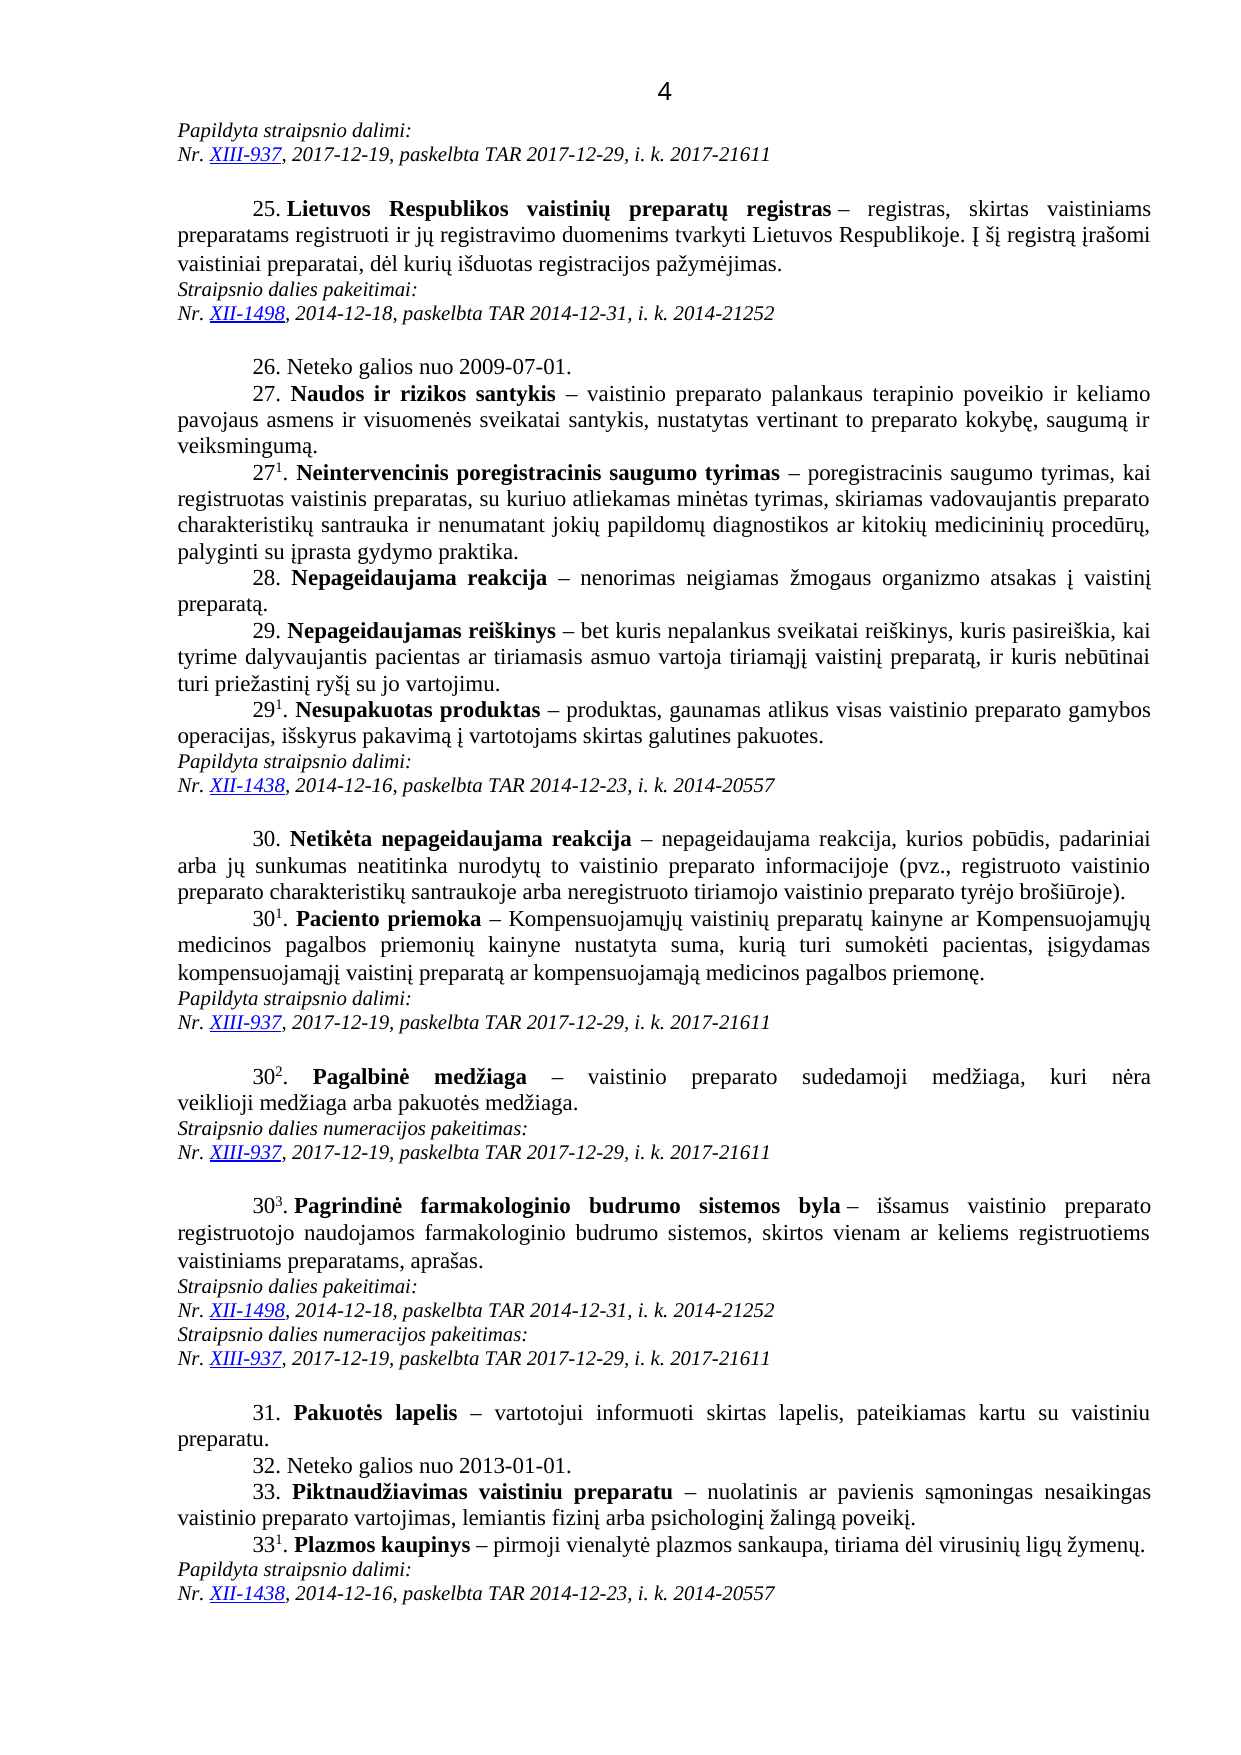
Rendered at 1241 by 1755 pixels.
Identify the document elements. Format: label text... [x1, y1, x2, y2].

text 291. Nesupakuotas produktas – produktas, gaunamas atlikus visas vaistinio preparato gamybos operacijas, išskyrus pakavimą į vartotojams skirtas galutines pakuotes. [177, 696, 1152, 749]
text 31. Pakuotės lapelis – vartotojui informuoti skirtas lapelis, pateikiamas kartu su vaistiniu preparatu. [177, 1399, 1152, 1452]
text 33. Piktnaudžiavimas vaistiniu preparatu – nuolatinis ar pavienis sąmoningas nesaikingas vaistinio preparato vartojimas, lemiantis fizinį arba psichologinį žalingą poveikį. [177, 1478, 1152, 1531]
text Nr. XII-1438, 2014-12-16, paskelbta TAR 2014-12-23, i. k. 2014-20557 [177, 1581, 1152, 1605]
text Nr. XII-1498, 2014-12-18, paskelbta TAR 2014-12-31, i. k. 2014-21252 [177, 1298, 1152, 1322]
text 32. Neteko galios nuo 2013-01-01. [177, 1452, 1152, 1478]
text Papildyta straipsnio dalimi: [177, 749, 1152, 773]
text 331. Plazmos kaupinys – pirmoji vienalytė plazmos sankaupa, tiriama dėl virusinių ligų žymenų. [177, 1531, 1152, 1557]
text 302. Pagalbinė medžiaga – vaistinio preparato sudedamoji medžiaga, kuri nėra veiklioji medžiaga arba pakuotės medžiaga. [177, 1063, 1152, 1116]
text 27. Naudos ir rizikos santykis – vaistinio preparato palankaus terapinio poveikio ir keliamo pavojaus asmens ir visuomenės sveikatai santykis, nustatytas vertinant to preparato kokybę, saugumą ir veiksmingumą. [177, 380, 1152, 459]
text Papildyta straipsnio dalimi: [177, 986, 1152, 1010]
text Straipsnio dalies numeracijos pakeitimas: [177, 1322, 1152, 1346]
text Nr. XIII-937, 2017-12-19, paskelbta TAR 2017-12-29, i. k. 2017-21611 [177, 142, 1152, 166]
text 25. Lietuvos Respublikos vaistinių preparatų registras – registras, skirtas vaistiniams preparatams registruoti ir jų registravimo duomenims tvarkyti Lietuvos Respublikoje. Į šį registrą įrašomi vaistiniai preparatai, dėl kurių išduotas registracijos pažymėjimas. [177, 195, 1152, 276]
text Straipsnio dalies numeracijos pakeitimas: [177, 1116, 1152, 1140]
text 30. Netikėta nepageidaujama reakcija – nepageidaujama reakcija, kurios pobūdis, padariniai arba jų sunkumas neatitinka nurodytų to vaistinio preparato informacijoje (pvz., registruoto vaistinio preparato charakteristikų santraukoje arba neregistruoto tiriamojo vaistinio preparato tyrėjo brošiūroje). [177, 826, 1152, 904]
text Nr. XIII-937, 2017-12-19, paskelbta TAR 2017-12-29, i. k. 2017-21611 [177, 1346, 1152, 1370]
text Nr. XIII-937, 2017-12-19, paskelbta TAR 2017-12-29, i. k. 2017-21611 [177, 1010, 1152, 1034]
text 29. Nepageidaujamas reiškinys – bet kuris nepalankus sveikatai reiškinys, kuris pasireiškia, kai tyrime dalyvaujantis pacientas ar tiriamasis asmuo vartoja tiriamąjį vaistinį preparatą, ir kuris nebūtinai turi priežastinį ryšį su jo vartojimu. [177, 617, 1152, 696]
text 271. Neintervencinis poregistracinis saugumo tyrimas – poregistracinis saugumo tyrimas, kai registruotas vaistinis preparatas, su kuriuo atliekamas minėtas tyrimas, skiriamas vadovaujantis preparato charakteristikų santrauka ir nenumatant jokių papildomų diagnostikos ar kitokių medicininių procedūrų, palyginti su įprasta gydymo praktika. [177, 459, 1152, 564]
text Nr. XIII-937, 2017-12-19, paskelbta TAR 2017-12-29, i. k. 2017-21611 [177, 1140, 1152, 1164]
text Papildyta straipsnio dalimi: [177, 118, 1152, 142]
text 301. Paciento priemoka – Kompensuojamųjų vaistinių preparatų kainyne ar Kompensuojamųjų medicinos pagalbos priemonių kainyne nustatyta suma, kurią turi sumokėti pacientas, įsigydamas kompensuojamąjį vaistinį preparatą ar kompensuojamąją medicinos pagalbos priemonę. [177, 904, 1152, 986]
text Nr. XII-1498, 2014-12-18, paskelbta TAR 2014-12-31, i. k. 2014-21252 [177, 301, 1152, 324]
text Papildyta straipsnio dalimi: [177, 1557, 1152, 1581]
text 26. Neteko galios nuo 2009-07-01. [177, 353, 1152, 380]
text 28. Nepageidaujama reakcija – nenorimas neigiamas žmogaus organizmo atsakas į vaistinį preparatą. [177, 564, 1152, 617]
text Nr. XII-1438, 2014-12-16, paskelbta TAR 2014-12-23, i. k. 2014-20557 [177, 773, 1152, 797]
text 303. Pagrindinė farmakologinio budrumo sistemos byla – išsamus vaistinio preparato registruotojo naudojamos farmakologinio budrumo sistemos, skirtos vienam ar keliems registruotiems vaistiniams preparatams, aprašas. [177, 1192, 1152, 1274]
text Straipsnio dalies pakeitimai: [177, 276, 1152, 301]
text Straipsnio dalies pakeitimai: [177, 1274, 1152, 1298]
